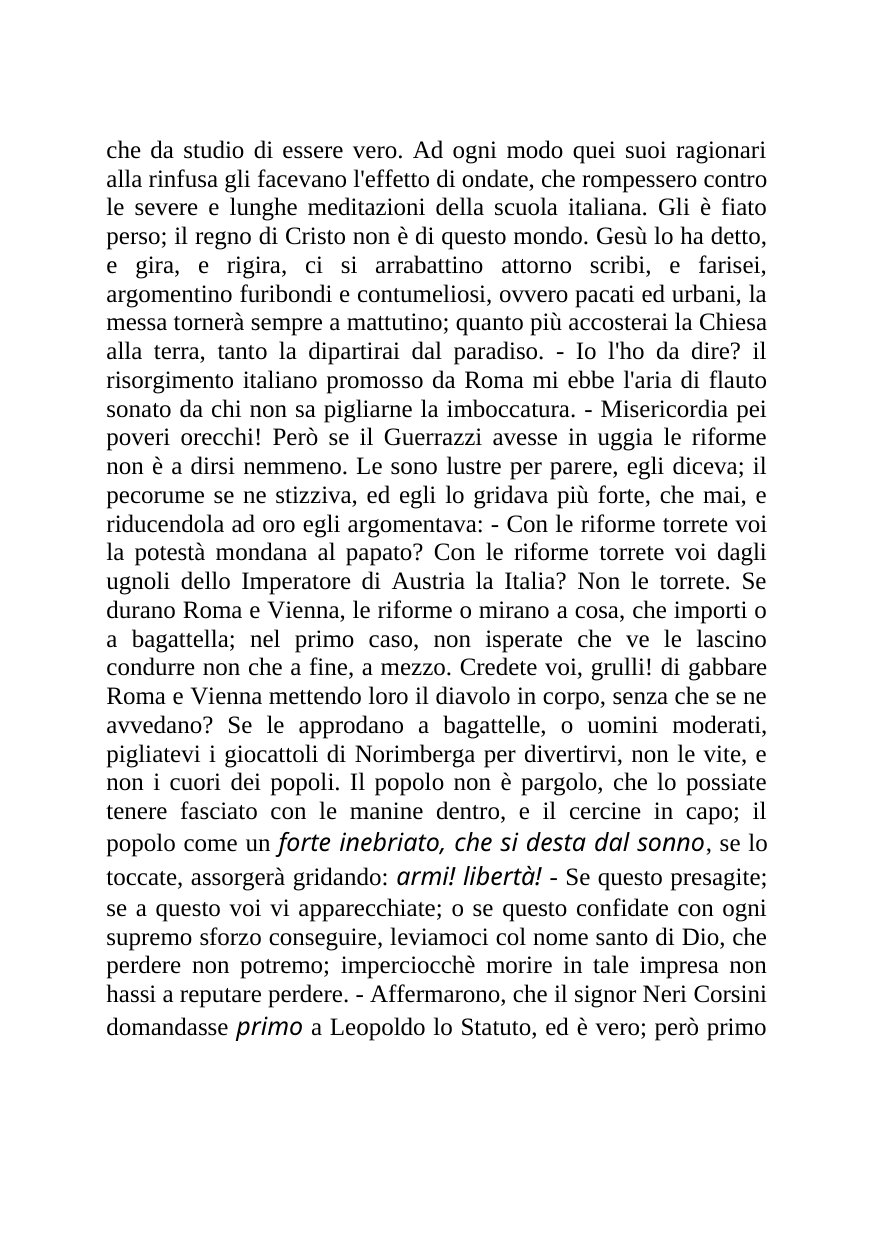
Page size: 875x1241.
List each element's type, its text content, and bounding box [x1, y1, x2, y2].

text che da studio di essere vero. Ad ogni modo quei suoi ragionari alla rinfusa gli facevano l'effetto di ondate, che rompessero contro le severe e lunghe meditazioni della scuola italiana. Gli è fiato perso; il regno di Cristo non è di questo mondo. Gesù lo ha detto, e gira, e rigira, ci si arrabattino attorno scribi, e farisei, argomentino furibondi e contumeliosi, ovvero pacati ed urbani, la messa tornerà sempre a mattutino; quanto più accosterai la Chiesa alla terra, tanto la dipartirai dal paradiso. - Io l'ho da dire? il risorgimento italiano promosso da Roma mi ebbe l'aria di flauto sonato da chi non sa pigliarne la imboccatura. - Misericordia pei poveri orecchi! Però se il Guerrazzi avesse in uggia le riforme non è a dirsi nemmeno. Le sono lustre per parere, egli diceva; il pecorume se ne stizziva, ed egli lo gridava più forte, che mai, e riducendola ad oro egli argomentava: - Con le riforme torrete voi la potestà mondana al papato? Con le riforme torrete voi dagli ugnoli dello Imperatore di Austria la Italia? Non le torrete. Se durano Roma e Vienna, le riforme o mirano a cosa, che importi o a bagattella; nel primo caso, non isperate che ve le lascino condurre non che a fine, a mezzo. Credete voi, grulli! di gabbare Roma e Vienna mettendo loro il diavolo in corpo, senza che se ne avvedano? Se le approdano a bagattelle, o uomini moderati, pigliatevi i giocattoli di Norimberga per divertirvi, non le vite, e non i cuori dei popoli. Il popolo non è pargolo, che lo possiate tenere fasciato con le manine dentro, e il cercine in capo; il popolo come un forte inebriato, che si desta dal sonno, se lo toccate, assorgerà gridando: armi! libertà! - Se questo presagite; se a questo voi vi apparecchiate; o se questo confidate con ogni supremo sforzo conseguire, leviamoci col nome santo di Dio, che perdere non potremo; imperciocchè morire in tale impresa non hassi a reputare perdere. - Affermarono, che il signor Neri Corsini domandasse primo a Leopoldo lo Statuto, ed è vero; però primo [106, 135, 768, 1042]
